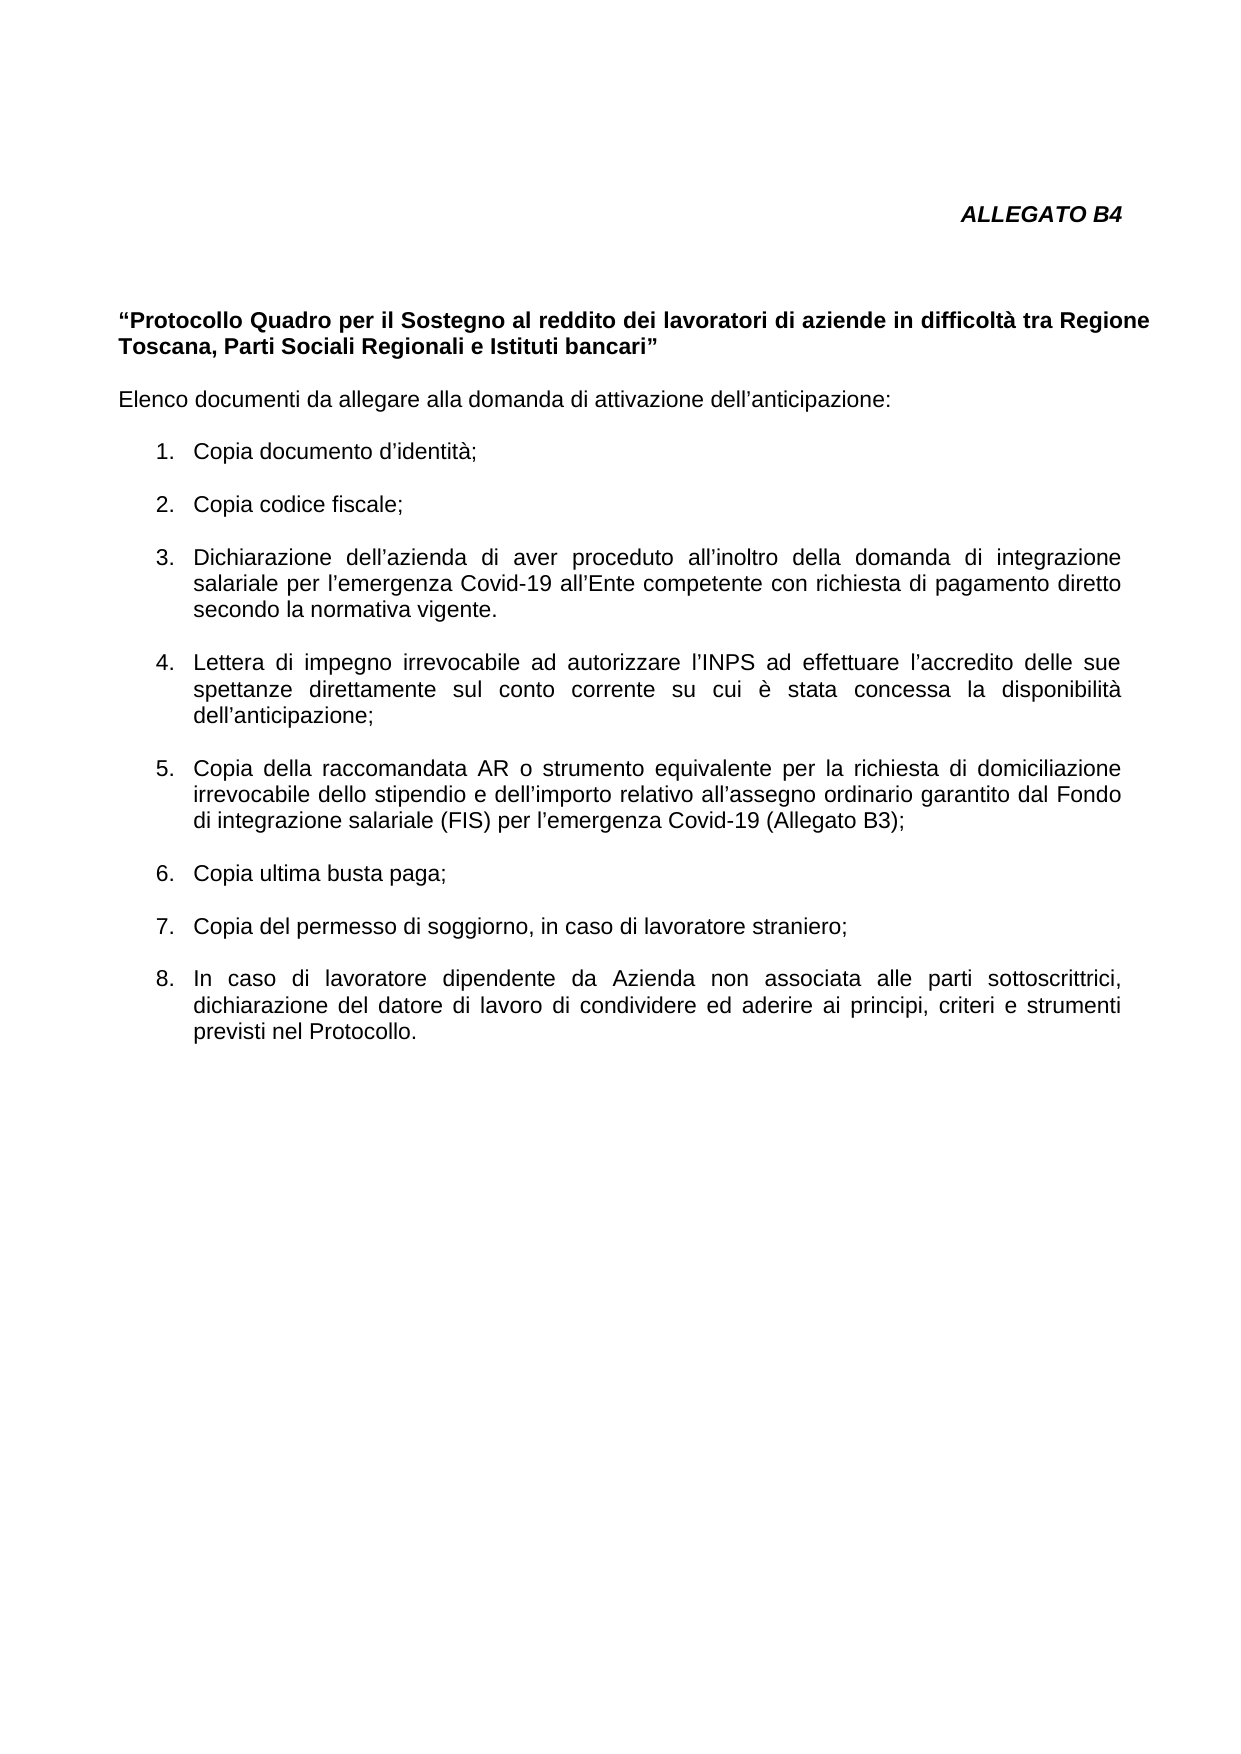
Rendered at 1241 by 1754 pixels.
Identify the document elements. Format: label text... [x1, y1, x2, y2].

list Copia documento d’identità; [156, 438, 1122, 465]
list Lettera di impegno irrevocabile ad autorizzare l’INPS ad effettuare l’accredito delle sue spettanze direttamente sul conto corrente su cui è stata concessa la disponibilità dell’anticipazione; [156, 649, 1122, 728]
subtitle ALLEGATO B4 [118, 201, 1122, 227]
text Elenco documenti da allegare alla domanda di attivazione dell’anticipazione: [118, 386, 1152, 412]
list Dichiarazione dell’azienda di aver proceduto all’inoltro della domanda di integrazione salariale per l’emergenza Covid-19 all’Ente competente con richiesta di pagamento diretto secondo la normativa vigente. [156, 544, 1122, 623]
list In caso di lavoratore dipendente da Azienda non associata alle parti sottoscrittrici, dichiarazione del datore di lavoro di condividere ed aderire ai principi, criteri e strumenti previsti nel Protocollo. [156, 965, 1122, 1044]
list Copia ultima busta paga; [156, 860, 1122, 886]
list Copia della raccomandata AR o strumento equivalente per la richiesta di domiciliazione irrevocabile dello stipendio e dell’importo relativo all’assegno ordinario garantito dal Fondo di integrazione salariale (FIS) per l’emergenza Covid-19 (Allegato B3); [156, 754, 1122, 834]
text “Protocollo Quadro per il Sostegno al reddito dei lavoratori di aziende in difficoltà tra Regione Toscana, Parti Sociali Regionali e Istituti bancari” [118, 307, 1152, 359]
list Copia del permesso di soggiorno, in caso di lavoratore straniero; [156, 913, 1122, 939]
list Copia codice fiscale; [156, 491, 1122, 517]
